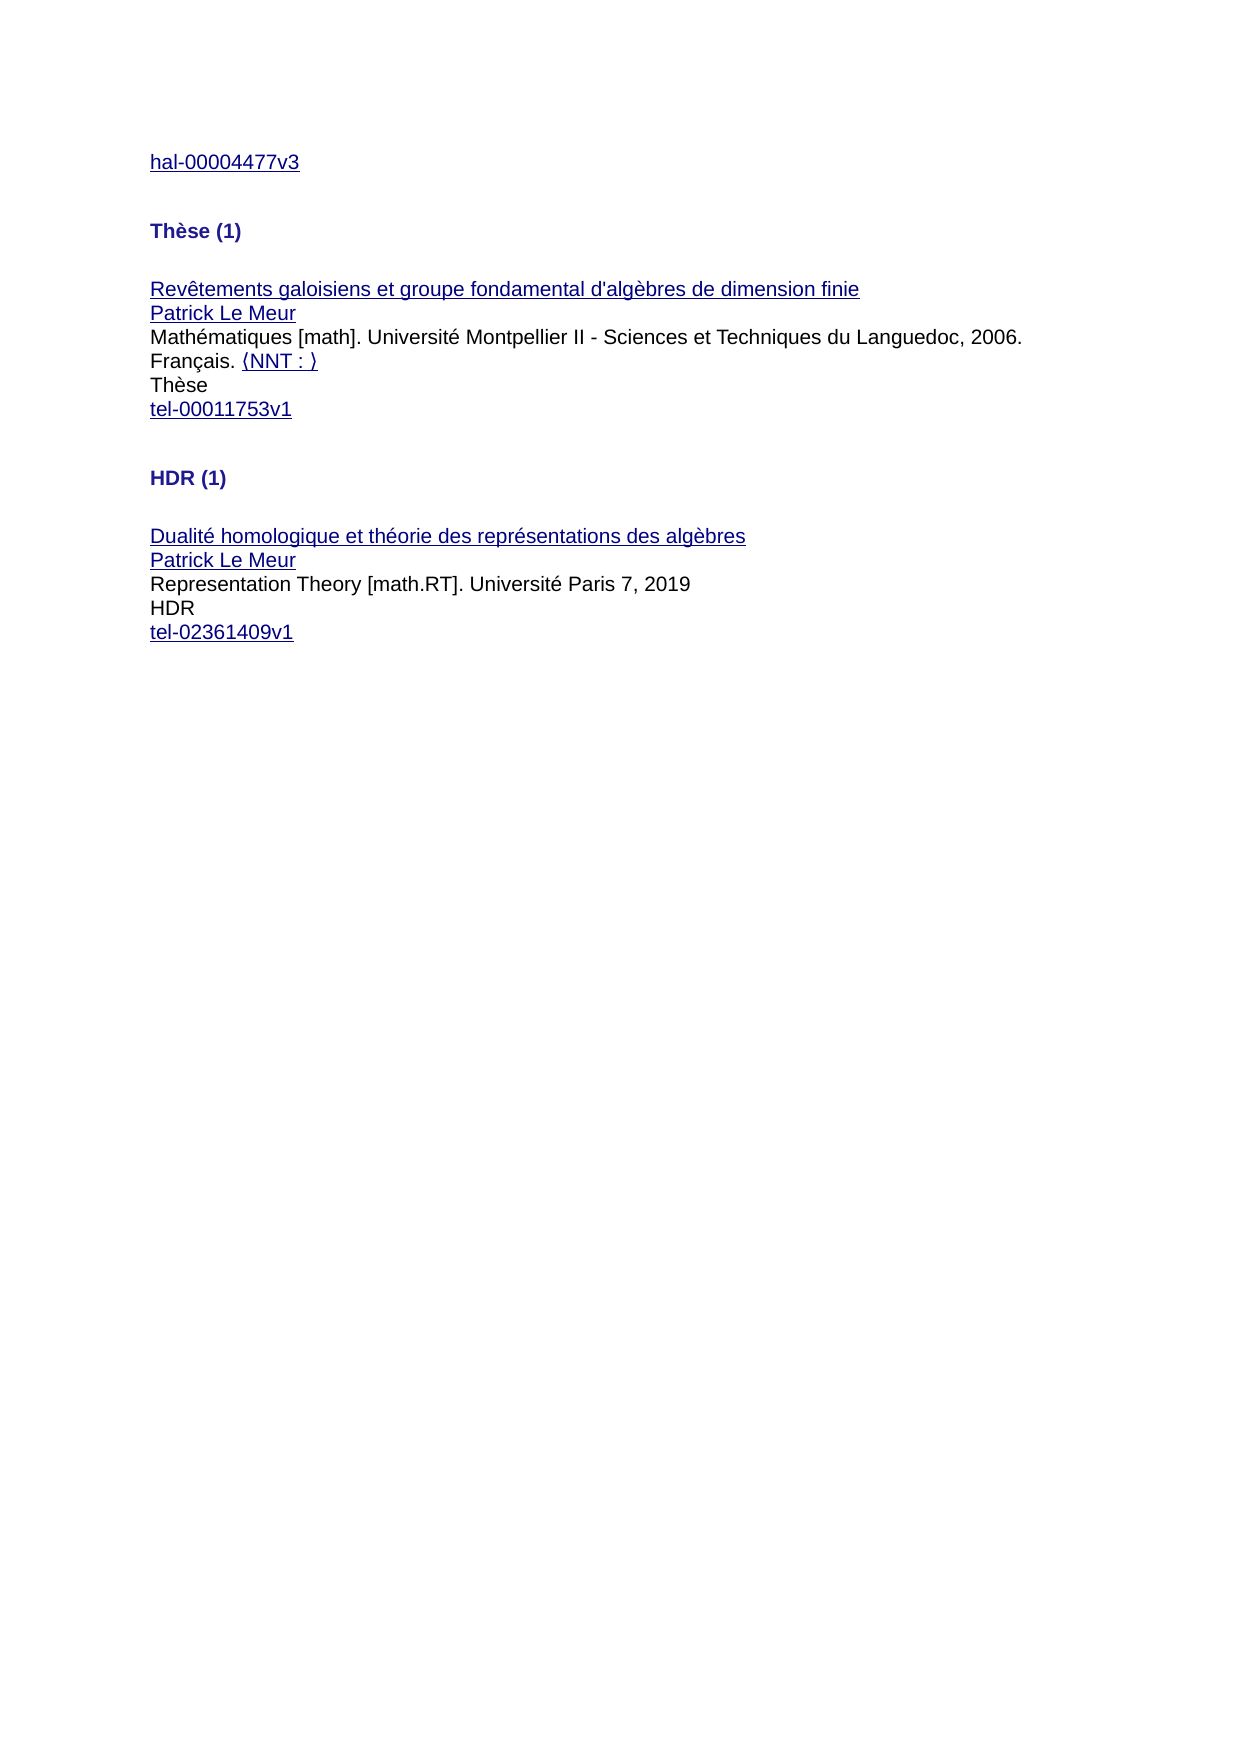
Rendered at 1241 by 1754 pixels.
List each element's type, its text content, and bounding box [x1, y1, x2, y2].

subtitle HDR (1) [150, 466, 1090, 489]
table_header Dualité homologique et théorie des représentations des algèbres Patrick Le Meur Representation Theory [math.RT]. Université Paris 7, 2019 HDR tel-02361409v1 [150, 524, 1090, 644]
subtitle Thèse (1) [150, 219, 1090, 243]
table_header Revêtements galoisiens et groupe fondamental d'algèbres de dimension finie Patrick Le Meur Mathématiques [math]. Université Montpellier II - Sciences et Techniques du Languedoc, 2006. Français. ⟨NNT : ⟩ Thèse tel-00011753v1 [150, 277, 1090, 421]
table_cell hal-00004477v3 [150, 150, 1090, 174]
